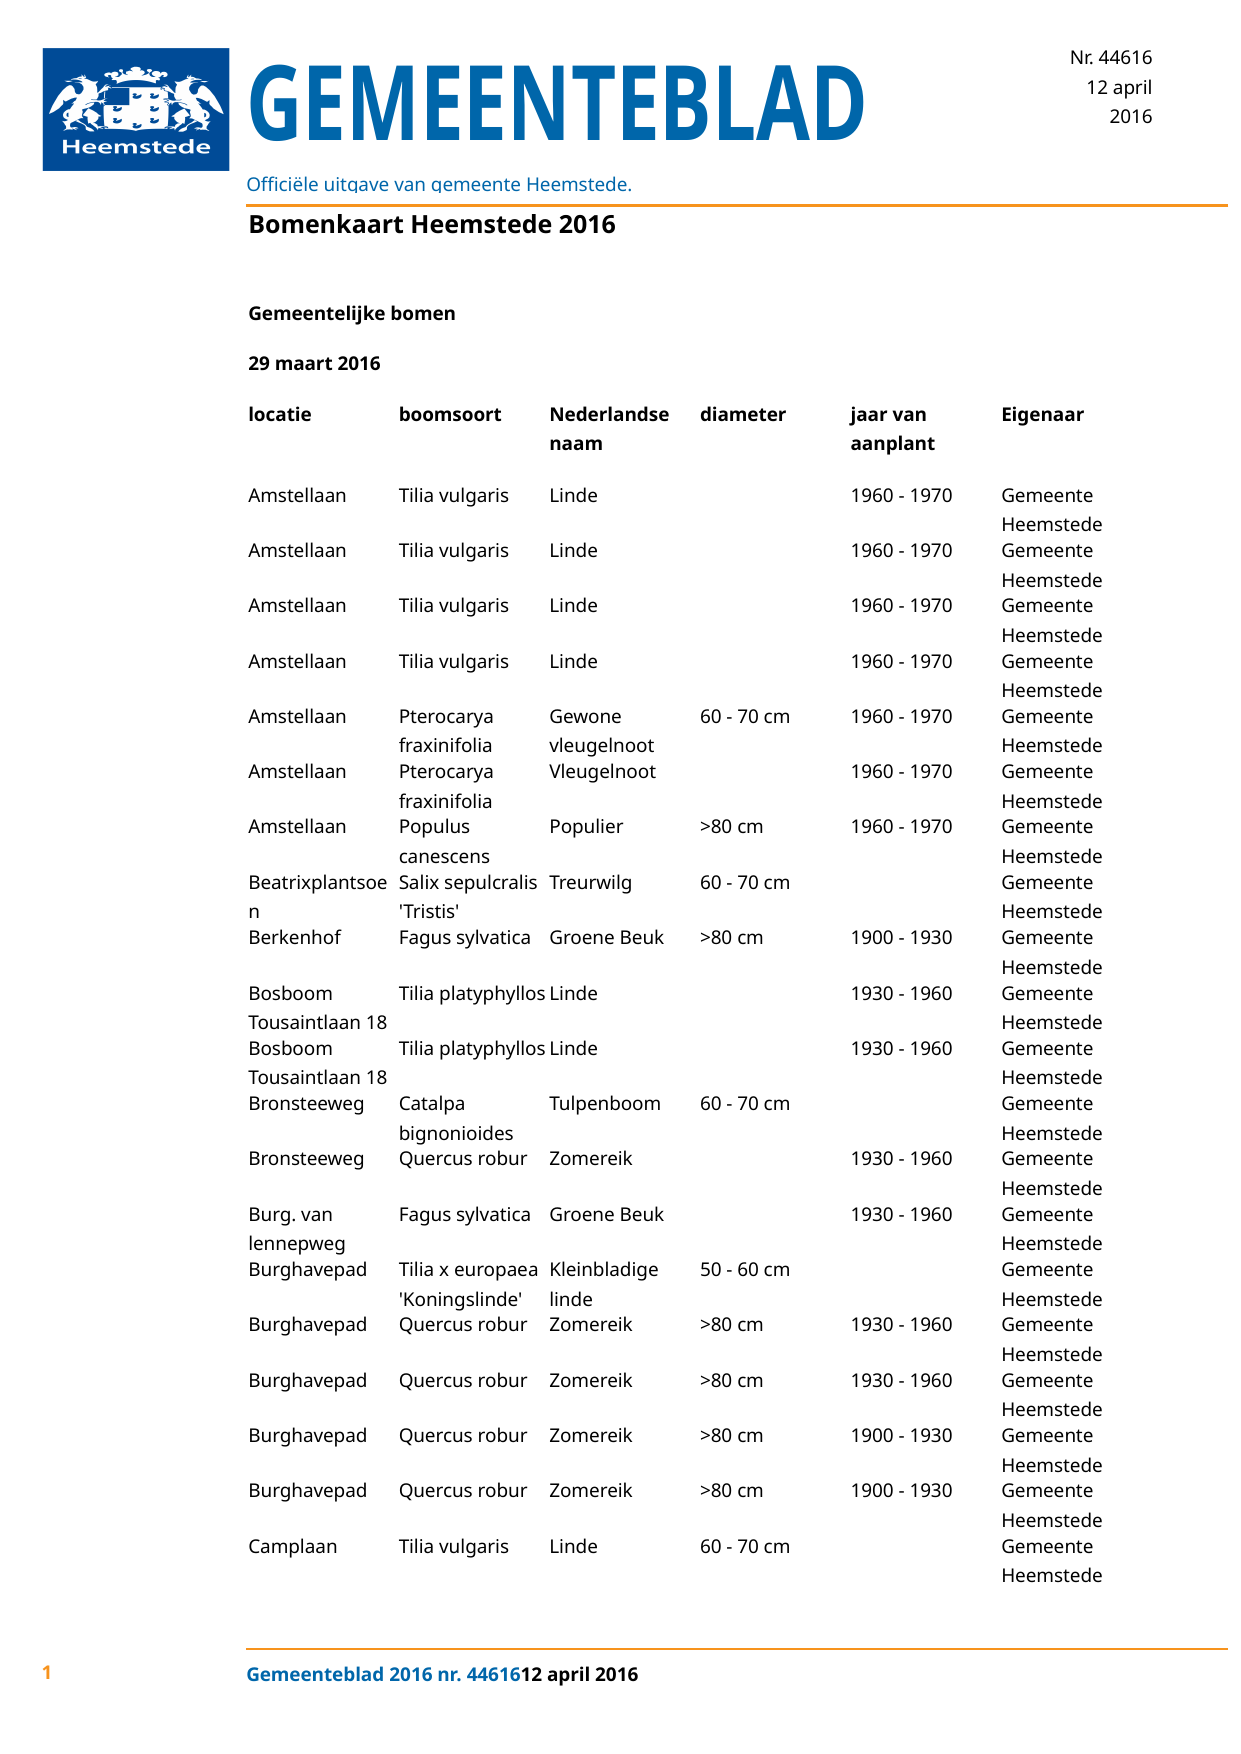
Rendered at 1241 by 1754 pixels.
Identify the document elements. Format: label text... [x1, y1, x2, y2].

table_cell Quercus robur [399, 1312, 549, 1367]
table_cell Treurwilg [549, 869, 700, 924]
table_cell [1001, 456, 1152, 482]
table_cell 1930 - 1960 [850, 1035, 1001, 1090]
table_cell 1930 - 1960 [850, 1201, 1001, 1256]
table_cell 1900 - 1930 [850, 1422, 1001, 1477]
table_cell Vleugelnoot [549, 759, 700, 814]
table_cell [700, 537, 850, 592]
table_cell Amstellaan [248, 648, 398, 703]
table_cell 1900 - 1930 [850, 924, 1001, 980]
table_cell 1960 - 1970 [850, 482, 1001, 537]
text Gemeentelijke bomen [248, 300, 1152, 326]
table_cell Burghavepad [248, 1367, 398, 1422]
table_cell [700, 980, 850, 1035]
table_cell Gemeente Heemstede [1001, 703, 1152, 758]
table_cell Tilia vulgaris [399, 593, 549, 648]
table_cell [248, 456, 398, 482]
table_cell 1960 - 1970 [850, 648, 1001, 703]
table_cell Zomereik [549, 1478, 700, 1533]
text Bomenkaart Heemstede 2016 [248, 207, 1152, 241]
table_cell Bosboom Tousaintlaan 18 [248, 980, 398, 1035]
table_cell Amstellaan [248, 759, 398, 814]
table_cell 1930 - 1960 [850, 980, 1001, 1035]
table_cell >80 cm [700, 1312, 850, 1367]
table_cell Populier [549, 814, 700, 869]
table_cell Gewone vleugelnoot [549, 703, 700, 758]
table_cell 1960 - 1970 [850, 537, 1001, 592]
table_cell Quercus robur [399, 1146, 549, 1201]
table_cell Zomereik [549, 1422, 700, 1477]
table_cell Quercus robur [399, 1367, 549, 1422]
table_cell Gemeente Heemstede [1001, 980, 1152, 1035]
table_cell Amstellaan [248, 703, 398, 758]
table_cell Gemeente Heemstede [1001, 648, 1152, 703]
table_cell >80 cm [700, 1422, 850, 1477]
table_cell Tilia x europaea 'Koningslinde' [399, 1256, 549, 1312]
table_header diameter [700, 401, 850, 456]
table_cell Linde [549, 593, 700, 648]
table_cell Bronsteeweg [248, 1090, 398, 1146]
table_cell Berkenhof [248, 924, 398, 980]
table_cell Quercus robur [399, 1478, 549, 1533]
table_cell Burghavepad [248, 1312, 398, 1367]
table_cell 60 - 70 cm [700, 1090, 850, 1146]
table_cell Burghavepad [248, 1256, 398, 1312]
table_cell Burghavepad [248, 1478, 398, 1533]
table_header Eigenaar [1001, 401, 1152, 456]
table_cell Amstellaan [248, 537, 398, 592]
table_cell Linde [549, 648, 700, 703]
table_cell Amstellaan [248, 814, 398, 869]
table_cell Tulpenboom [549, 1090, 700, 1146]
table_cell Burg. van lennepweg [248, 1201, 398, 1256]
table_cell 60 - 70 cm [700, 1533, 850, 1588]
table_cell Catalpa bignonioides [399, 1090, 549, 1146]
table_cell Zomereik [549, 1312, 700, 1367]
picture [41, 47, 231, 172]
table_cell >80 cm [700, 814, 850, 869]
table_cell Groene Beuk [549, 924, 700, 980]
table_cell Pterocarya fraxinifolia [399, 759, 549, 814]
table_cell [549, 456, 700, 482]
table_cell Populus canescens [399, 814, 549, 869]
table_cell Linde [549, 482, 700, 537]
table_cell Gemeente Heemstede [1001, 482, 1152, 537]
table_cell [850, 1256, 1001, 1312]
table_cell [850, 869, 1001, 924]
table_cell Gemeente Heemstede [1001, 1256, 1152, 1312]
table_cell [700, 482, 850, 537]
table_cell Beatrixplantsoen [248, 869, 398, 924]
table_cell Fagus sylvatica [399, 1201, 549, 1256]
table_cell Burghavepad [248, 1422, 398, 1477]
table_cell 1960 - 1970 [850, 814, 1001, 869]
table_cell Tilia vulgaris [399, 1533, 549, 1588]
table_cell 1960 - 1970 [850, 703, 1001, 758]
table_cell 1900 - 1930 [850, 1478, 1001, 1533]
table_cell Gemeente Heemstede [1001, 869, 1152, 924]
table_cell Gemeente Heemstede [1001, 1478, 1152, 1533]
table_cell Amstellaan [248, 593, 398, 648]
table_cell Fagus sylvatica [399, 924, 549, 980]
table_cell [700, 1201, 850, 1256]
table_cell Gemeente Heemstede [1001, 924, 1152, 980]
table_cell 1960 - 1970 [850, 759, 1001, 814]
table_header jaar van aanplant [850, 401, 1001, 456]
table_cell [700, 759, 850, 814]
table_cell Amstellaan [248, 482, 398, 537]
table_cell Quercus robur [399, 1422, 549, 1477]
table_cell 1930 - 1960 [850, 1146, 1001, 1201]
table_cell 1930 - 1960 [850, 1312, 1001, 1367]
table_cell Bosboom Tousaintlaan 18 [248, 1035, 398, 1090]
table_cell Salix sepulcralis 'Tristis' [399, 869, 549, 924]
table_cell Linde [549, 1035, 700, 1090]
table_cell Bronsteeweg [248, 1146, 398, 1201]
table_cell 1930 - 1960 [850, 1367, 1001, 1422]
table_cell [700, 1146, 850, 1201]
table_cell Gemeente Heemstede [1001, 1090, 1152, 1146]
table_cell Gemeente Heemstede [1001, 593, 1152, 648]
table_cell Linde [549, 1533, 700, 1588]
table_cell Gemeente Heemstede [1001, 1312, 1152, 1367]
table_cell Groene Beuk [549, 1201, 700, 1256]
table_header Nederlandse naam [549, 401, 700, 456]
table_cell Tilia platyphyllos [399, 1035, 549, 1090]
table_cell Gemeente Heemstede [1001, 814, 1152, 869]
table_cell Linde [549, 537, 700, 592]
text 29 maart 2016 [248, 350, 1152, 376]
table_cell >80 cm [700, 1478, 850, 1533]
table_cell Pterocarya fraxinifolia [399, 703, 549, 758]
table_header locatie [248, 401, 398, 456]
table_cell [700, 648, 850, 703]
table_cell Gemeente Heemstede [1001, 537, 1152, 592]
table_cell [700, 1035, 850, 1090]
table_cell Gemeente Heemstede [1001, 1201, 1152, 1256]
table_cell [850, 1533, 1001, 1588]
table_cell Zomereik [549, 1146, 700, 1201]
table_cell 60 - 70 cm [700, 703, 850, 758]
table_cell [700, 456, 850, 482]
table_cell [850, 1090, 1001, 1146]
table_cell Gemeente Heemstede [1001, 1035, 1152, 1090]
table_cell Tilia vulgaris [399, 482, 549, 537]
table_cell 60 - 70 cm [700, 869, 850, 924]
table_cell Zomereik [549, 1367, 700, 1422]
table_cell Tilia platyphyllos [399, 980, 549, 1035]
table_cell 50 - 60 cm [700, 1256, 850, 1312]
table_cell >80 cm [700, 924, 850, 980]
table_cell Linde [549, 980, 700, 1035]
table_cell Tilia vulgaris [399, 648, 549, 703]
table_cell Gemeente Heemstede [1001, 1146, 1152, 1201]
table_cell 1960 - 1970 [850, 593, 1001, 648]
table_cell [700, 593, 850, 648]
table_cell Gemeente Heemstede [1001, 1422, 1152, 1477]
table_cell [850, 456, 1001, 482]
table_cell Gemeente Heemstede [1001, 1367, 1152, 1422]
table_header boomsoort [399, 401, 549, 456]
table_cell Gemeente Heemstede [1001, 759, 1152, 814]
table_cell Kleinbladige linde [549, 1256, 700, 1312]
table_cell Camplaan [248, 1533, 398, 1588]
table_cell Gemeente Heemstede [1001, 1533, 1152, 1588]
table_cell Tilia vulgaris [399, 537, 549, 592]
table_cell [399, 456, 549, 482]
table_cell >80 cm [700, 1367, 850, 1422]
